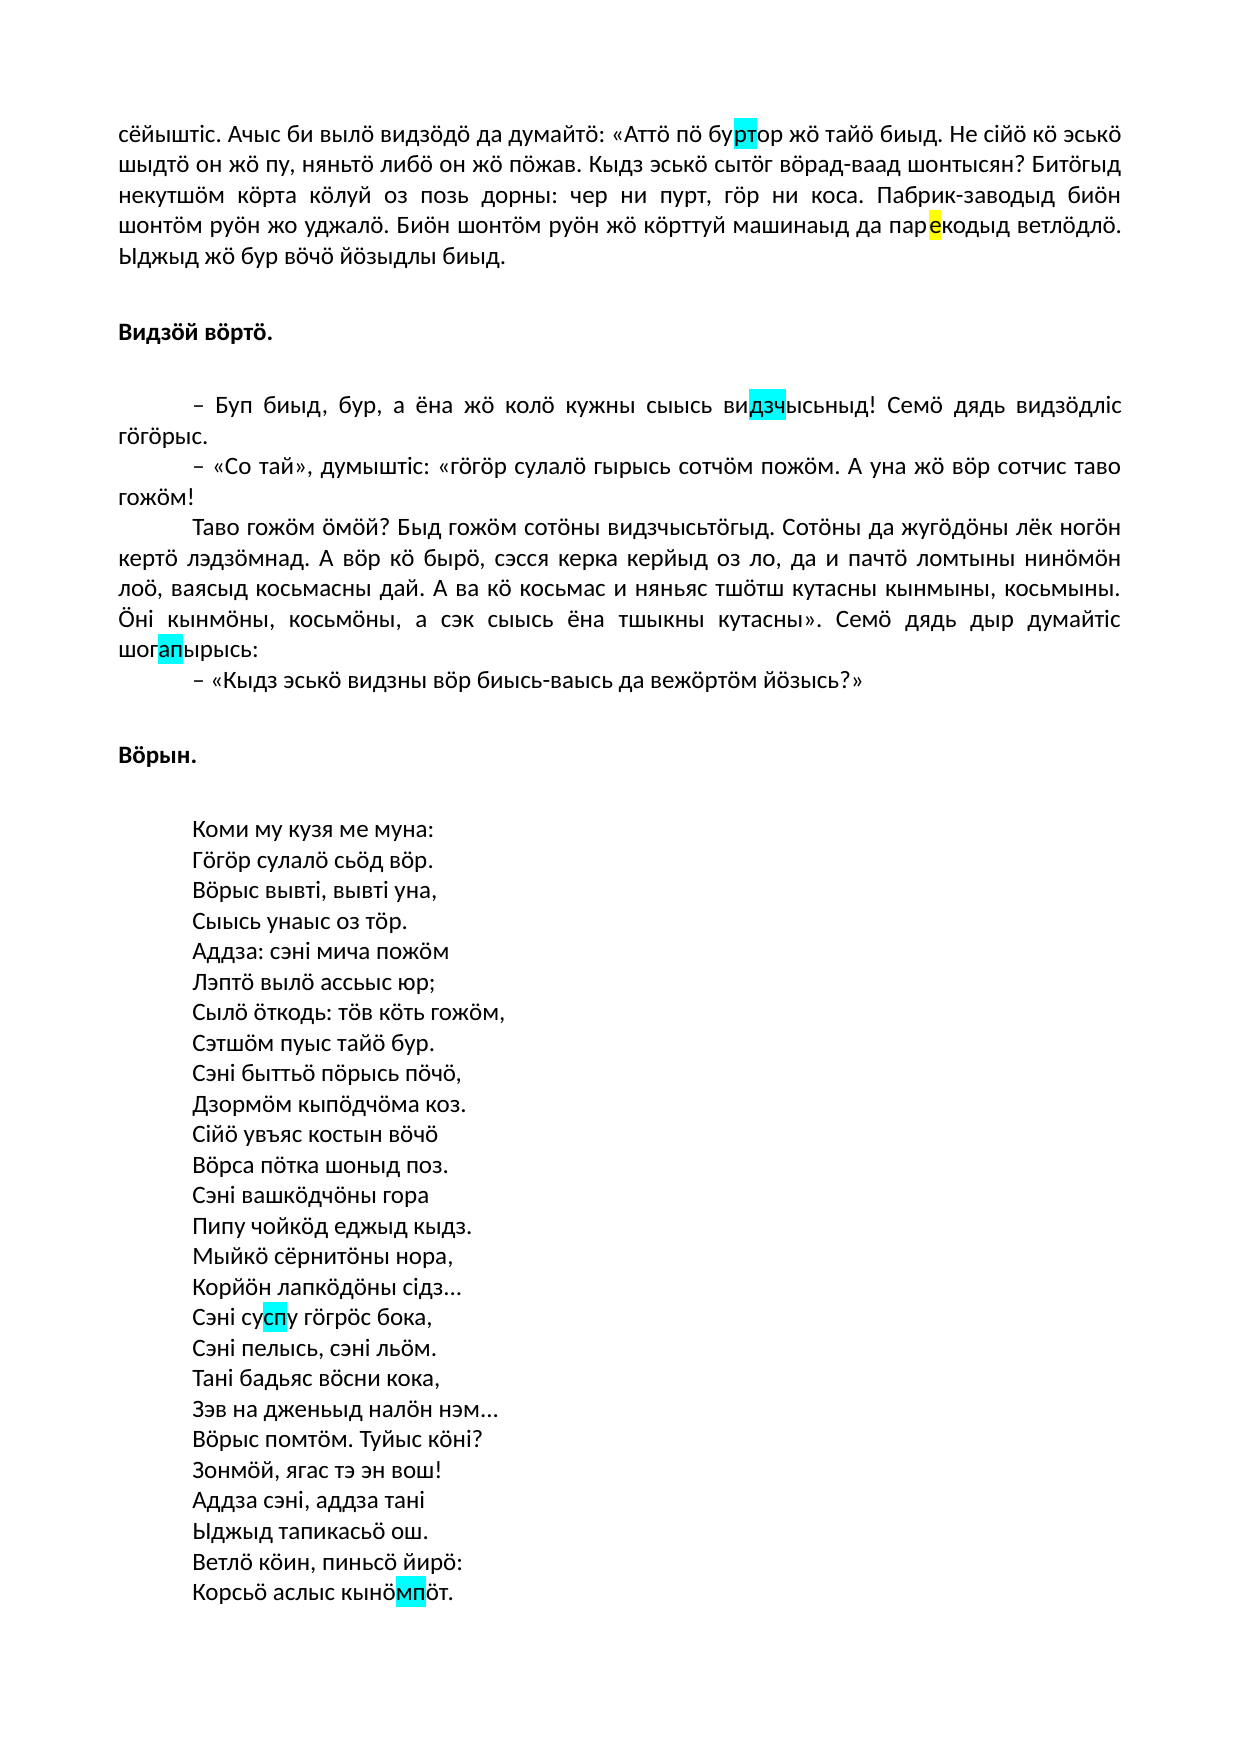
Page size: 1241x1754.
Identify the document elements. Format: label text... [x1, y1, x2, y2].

text Сыысь унаыс оз тöр. [118, 905, 1122, 935]
text Мыйкö сёрнитöны нора, [118, 1241, 1122, 1271]
text – Буп биыд, бур, а ёна жö колö кужны сыысь видзчысьныд! Семö дядь видзöдліс гöгöрыс. [118, 389, 1122, 450]
text Коми му кузя ме муна: [118, 813, 1122, 844]
text – «Со тай», думыштіс: «гöгöр сулалö гырысь сотчöм пожöм. А уна жö вöр сотчис таво гожöм! [118, 450, 1122, 511]
text Сэні суспу гöгрöс бока, [118, 1302, 1122, 1332]
text Вöрыс вывті, вывті уна, [118, 874, 1122, 905]
text – «Кыдз эськö видзны вöр биысь-ваысь да вежöртöм йöзысь?» [118, 664, 1122, 694]
text Таво гожöм öмöй? Быд гожöм сотöны видзчысьтöгыд. Сотöны да жугöдöны лёк ногöн кертö лэдзöмнад. А вöр кö бырö, сэсся керка керйыд оз ло, да и пачтö ломтыны нинöмöн лоö, ваясыд косьмасны дай. А ва кö косьмас и няньяс тшöтш кутасны кынмыны, косьмыны. Öні кынмöны, косьмöны, а сэк сыысь ёна тшыкны кутасны». Семö дядь дыр думайтіс шогапырысь: [118, 511, 1122, 664]
text Сэтшöм пуыс тайö бур. [118, 1027, 1122, 1057]
text Ыджыд тапикасьö ош. [118, 1515, 1122, 1546]
text Вöрыс помтöм. Туйыс кöні? [118, 1424, 1122, 1454]
text Сэні быттьö пöрысь пöчö, [118, 1057, 1122, 1088]
text Гöгöр сулалö сьöд вöр. [118, 844, 1122, 874]
text Пипу чойкöд еджыд кыдз. [118, 1210, 1122, 1241]
text Корйöн лапкöдöны сідз... [118, 1271, 1122, 1302]
text Аддза сэні, аддза тані [118, 1485, 1122, 1515]
text Ветлö кöин, пиньсö йирö: [118, 1546, 1122, 1576]
text сёйыштіс. Ачыс би вылö видзöдö да думайтö: «Аттö пö буртор жö тайö биыд. Не сійö кö эськö шыдтö он жö пу, няньтö либö он жö пöжав. Кыдз эськö сытöг вöрад-ваад шонтысян? Битöгыд некутшöм кöрта кöлуй оз позь дорны: чер ни пурт, гöр ни коса. Пабрик-заводыд биöн шонтöм руöн жо уджалö. Биöн шонтöм руöн жö кöрттуй машинаыд да парекодыд ветлöдлö. Ыджыд жö бур вöчö йöзыдлы биыд. [118, 118, 1122, 271]
text Корсьö аслыс кынöмпöт. [118, 1576, 1122, 1607]
text Дзормöм кыпöдчöма коз. [118, 1088, 1122, 1118]
text Сэні пелысь, сэні льöм. [118, 1332, 1122, 1363]
text Лэптö вылö ассьыс юр; [118, 966, 1122, 996]
text Зэв на дженьыд налöн нэм... [118, 1393, 1122, 1424]
subtitle Видзöй вöртö. [118, 316, 1122, 346]
text Сійö увъяс костын вöчö [118, 1118, 1122, 1149]
text Сылö öткодь: тöв кöть гожöм, [118, 996, 1122, 1027]
text Зонмöй, ягас тэ эн вош! [118, 1454, 1122, 1485]
text Тані бадьяс вöсни кока, [118, 1363, 1122, 1393]
text Сэні вашкöдчöны гора [118, 1179, 1122, 1210]
text Аддза: сэні мича пожöм [118, 935, 1122, 966]
text Вöрса пöтка шоныд поз. [118, 1149, 1122, 1179]
subtitle Вöрын. [118, 740, 1122, 770]
